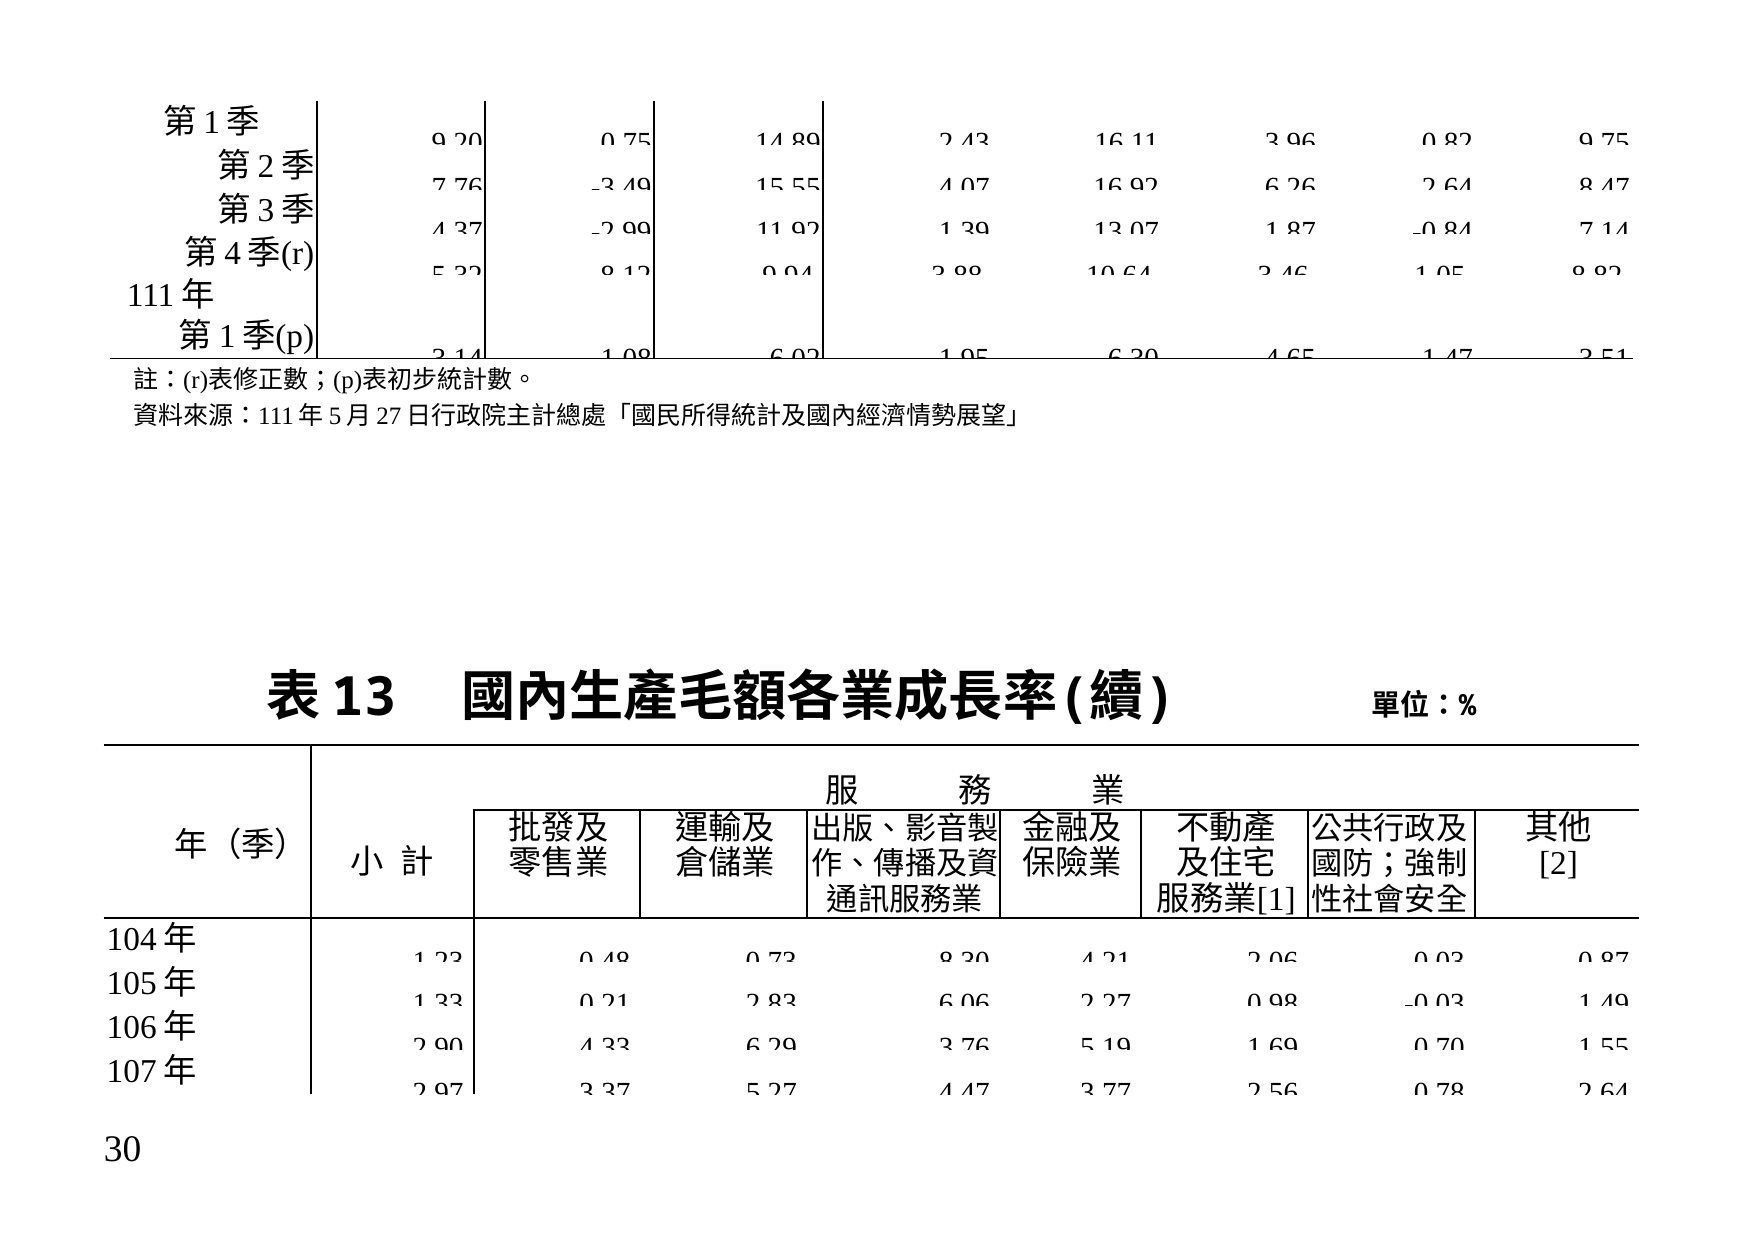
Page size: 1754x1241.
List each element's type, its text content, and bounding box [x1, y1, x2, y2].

table_cell 7.14 [1475, 189, 1632, 233]
table_cell 3.76 [807, 1006, 999, 1050]
table_cell 5.19 [1000, 1006, 1141, 1050]
table_cell 第2季 [110, 145, 316, 189]
table_cell 7.76 [318, 145, 484, 189]
table_cell 6.06 [807, 961, 999, 1006]
table_cell 5.27 [640, 1050, 807, 1094]
table_cell 2.64 [1475, 1050, 1639, 1094]
table_cell 0.98 [1141, 961, 1308, 1006]
table_cell 1.08 [486, 317, 653, 358]
table_cell 0.70 [1308, 1006, 1475, 1050]
table_cell 4.07 [824, 145, 992, 189]
table_cell 0.87 [1475, 919, 1639, 961]
table_cell 6.02 [655, 317, 822, 358]
table_cell 8.82 [1475, 234, 1632, 275]
table_cell 104年 [104, 919, 310, 961]
table_cell 3.77 [1000, 1050, 1141, 1094]
text 註：(r)表修正數；(p)表初步統計數。 [133, 359, 1639, 395]
table_cell -1.05 [1319, 234, 1475, 275]
table_cell 公共行政及國防；強制性社會安全 [1309, 811, 1474, 917]
table_cell 2.56 [1141, 1050, 1308, 1094]
table_cell 3.46 [1162, 234, 1318, 275]
table_cell 16.11 [993, 101, 1162, 145]
table_cell 5.32 [318, 234, 484, 275]
table_cell 1.69 [1141, 1006, 1308, 1050]
table_cell [824, 275, 992, 317]
table_cell [486, 275, 653, 317]
table_cell 111年 [110, 275, 316, 317]
table_cell 8.47 [1475, 145, 1632, 189]
table_cell 106年 [104, 1006, 310, 1050]
table_cell 9.75 [1475, 101, 1632, 145]
table_cell 9.94 [655, 234, 822, 275]
table_cell 4.37 [318, 189, 484, 233]
table_cell 107年 [104, 1050, 310, 1094]
table_cell 第4季(r) [110, 234, 316, 275]
table_cell 15.55 [655, 145, 822, 189]
table_cell 運輸及 倉儲業 [641, 811, 806, 917]
table_cell 16.92 [993, 145, 1162, 189]
table_cell 0.82 [1319, 101, 1475, 145]
table_cell 1.23 [312, 919, 473, 961]
table_cell -0.73 [640, 919, 807, 961]
table_cell 4.65 [1162, 317, 1318, 358]
table_cell 10.64 [993, 234, 1162, 275]
table_cell 8.30 [807, 919, 999, 961]
table_cell 1.49 [1475, 961, 1639, 1006]
table_cell [655, 275, 822, 317]
table_cell 4.33 [475, 1006, 640, 1050]
table_cell 1.33 [312, 961, 473, 1006]
table_cell 第3季 [110, 189, 316, 233]
table_cell 1.47 [1319, 317, 1475, 358]
table_cell -2.99 [486, 189, 653, 233]
table_cell [1319, 275, 1475, 317]
table_cell 3.88 [824, 234, 992, 275]
table_cell [993, 275, 1162, 317]
table_cell 2.27 [1000, 961, 1141, 1006]
table_cell 0.78 [1308, 1050, 1475, 1094]
table_cell 其他 [2] [1476, 811, 1639, 917]
table_cell 1.55 [1475, 1006, 1639, 1050]
table_cell -3.49 [486, 145, 653, 189]
table_cell [318, 275, 484, 317]
table_cell 6.26 [1162, 145, 1318, 189]
table_cell 3.14 [318, 317, 484, 358]
table_cell 13.07 [993, 189, 1162, 233]
table_cell 0.21 [475, 961, 640, 1006]
table_cell 2.43 [824, 101, 992, 145]
table_cell [1475, 275, 1632, 317]
table_cell 批發及 零售業 [475, 811, 639, 917]
table_cell -0.03 [1308, 961, 1475, 1006]
table_cell 金融及 保險業 [1001, 811, 1140, 917]
table_cell 9.20 [318, 101, 484, 145]
table_cell 1.39 [824, 189, 992, 233]
table_cell 1.87 [1162, 189, 1318, 233]
table_cell -0.84 [1319, 189, 1475, 233]
table_cell 6.30 [993, 317, 1162, 358]
table_cell 2.64 [1319, 145, 1475, 189]
table_cell 出版、影音製作、傳播及資通訊服務業 [808, 811, 999, 917]
table_cell 3.51 [1475, 317, 1632, 358]
table_header 服 務 業 [312, 746, 1639, 809]
table_cell 4.47 [807, 1050, 999, 1094]
table_cell -8.12 [486, 234, 653, 275]
table_cell 小 計 [312, 809, 473, 917]
table_cell -0.48 [475, 919, 640, 961]
table_cell [1162, 275, 1318, 317]
table_cell 105年 [104, 961, 310, 1006]
table_cell 6.29 [640, 1006, 807, 1050]
table_header 年（季） [104, 746, 310, 917]
table_cell 11.92 [655, 189, 822, 233]
text 資料來源：111年5月27日行政院主計總處「國民所得統計及國內經濟情勢展望」 [133, 395, 1639, 432]
table_cell 第1季 [110, 101, 316, 145]
table_cell 3.37 [475, 1050, 640, 1094]
table_cell 第1季(p) [110, 317, 316, 358]
table_cell 2.06 [1141, 919, 1308, 961]
table_cell 2.90 [312, 1006, 473, 1050]
table_cell 14.89 [655, 101, 822, 145]
table_cell 2.97 [312, 1050, 473, 1094]
table_cell 不動產 及住宅 服務業[1] [1142, 811, 1307, 917]
table_cell 2.83 [640, 961, 807, 1006]
table_cell 0.03 [1308, 919, 1475, 961]
table_cell 3.96 [1162, 101, 1318, 145]
table_cell 0.75 [486, 101, 653, 145]
subtitle 表13 國內生產毛額各業成長率(續) 單位：% [103, 619, 1639, 744]
table_cell 1.95 [824, 317, 992, 358]
table_cell 4.21 [1000, 919, 1141, 961]
